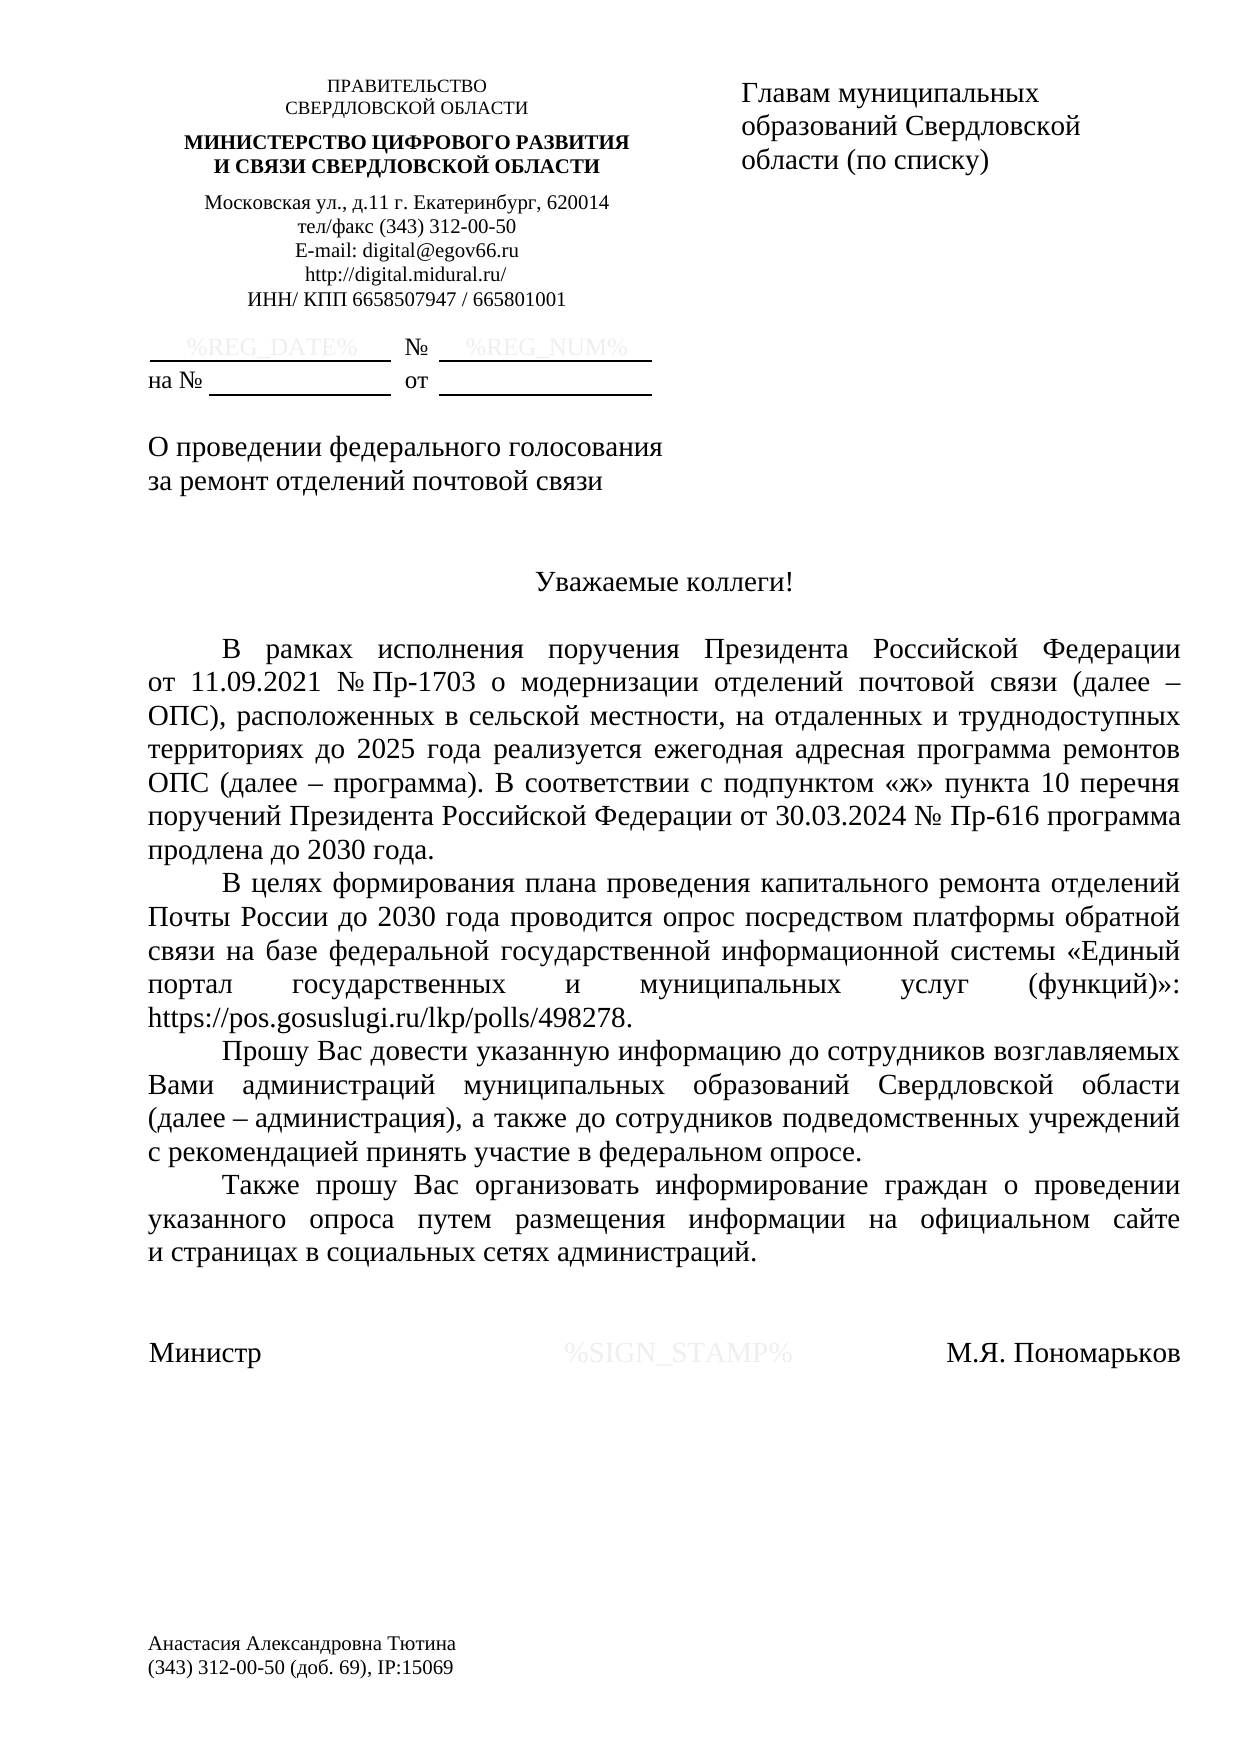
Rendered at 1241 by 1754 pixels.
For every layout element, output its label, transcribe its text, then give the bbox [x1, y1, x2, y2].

table_cell от [391, 360, 438, 394]
table_header [672, 75, 730, 396]
table_header Правительство Свердловской области министерство цифрового развития и связи Свердловской области Московская ул., д.11 г. Екатеринбург, 620014 тел/факс (343) 312-00-50 E-mail: digital@egov66.ru http://digital.midural.ru/ ИНН/ КПП 6658507947 / 665801001 [139, 75, 672, 396]
table_cell [209, 362, 391, 394]
table_header Министр [148, 1335, 520, 1369]
text В целях формирования плана проведения капитального ремонта отделений Почты России до 2030 года проводится опрос посредством платформы обратной связи на базе федеральной государственной информационной системы «Единый портал государственных и муниципальных услуг (функций)»: https://pos.gosuslugi.ru/lkp/polls/498278. [148, 866, 1181, 1033]
table_header %REG_DATE% [150, 325, 391, 360]
table_header Главам муниципальных образований Свердловской области (по списку) [730, 75, 1195, 396]
text за ремонт отделений почтовой связи [148, 463, 1181, 497]
table_cell [439, 362, 652, 394]
text Также прошу Вас организовать информирование граждан о проведении указанного опроса путем размещения информации на официальном сайте и страницах в социальных сетях администраций. [148, 1167, 1181, 1268]
text Прошу Вас довести указанную информацию до сотрудников возглавляемых Вами администраций муниципальных образований Свердловской области (далее – администрация), а также до сотрудников подведомственных учреждений с рекомендацией принять участие в федеральном опросе. [148, 1033, 1181, 1167]
table_header № [391, 325, 438, 360]
table_header М.Я. Пономарьков [837, 1335, 1182, 1369]
table_header %REG_NUM% [439, 325, 652, 360]
text В рамках исполнения поручения Президента Российской Федерации от 11.09.2021 № Пр-1703 о модернизации отделений почтовой связи (далее – ОПС), расположенных в сельской местности, на отдаленных и труднодоступных территориях до 2025 года реализуется ежегодная адресная программа ремонтов ОПС (далее – программа). В соответствии с подпунктом «ж» пункта 10 перечня поручений Президента Российской Федерации от 30.03.2024 № Пр-616 программа продлена до 2030 года. [148, 631, 1181, 866]
text Уважаемые коллеги! [148, 564, 1181, 597]
table_cell на № [150, 362, 209, 394]
text О проведении федерального голосования [148, 429, 1181, 463]
table_header %SIGN_STAMP% [520, 1335, 837, 1369]
